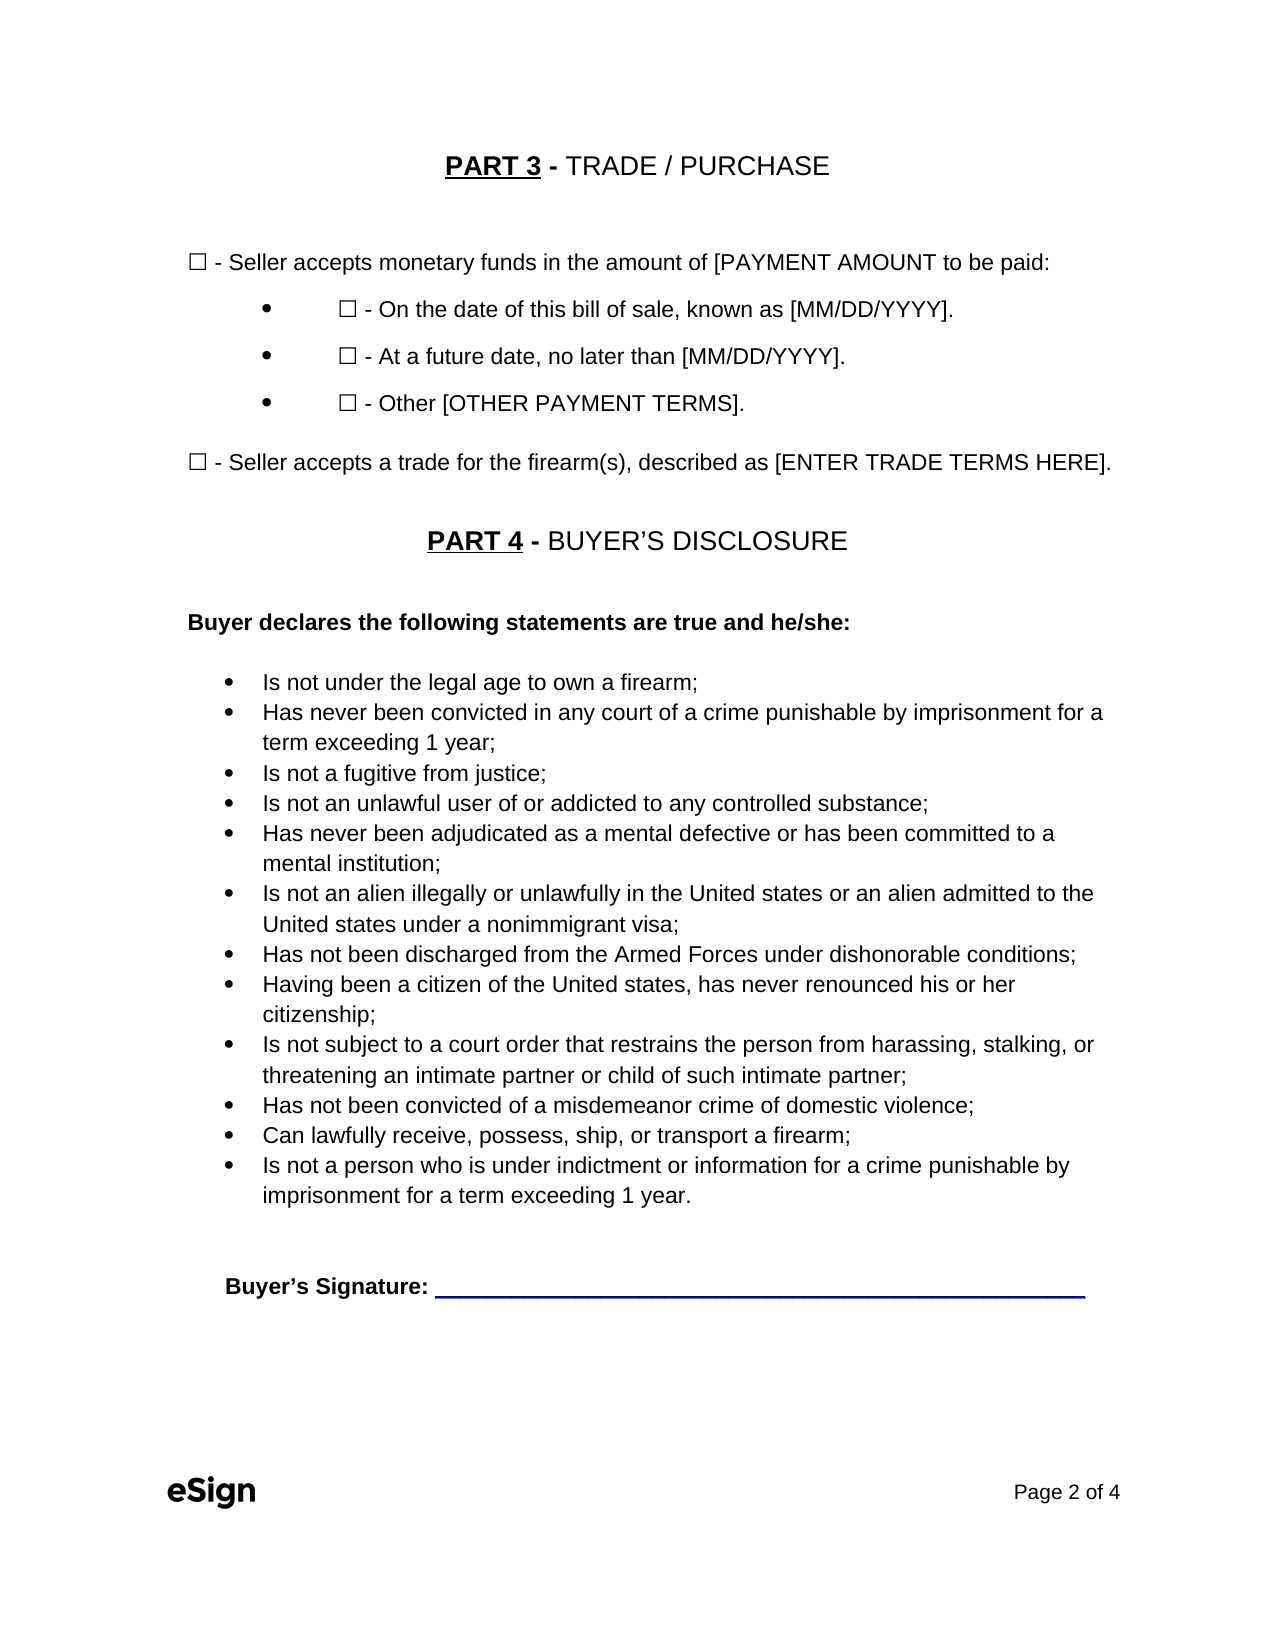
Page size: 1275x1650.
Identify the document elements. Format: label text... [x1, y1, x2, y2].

list Is not subject to a court order that restrains the person from harassing, stalking, or threatening an intimate partner or child of such intimate partner; [225, 1031, 1125, 1088]
list Has not been convicted of a misdemeanor crime of domestic violence; [225, 1092, 1125, 1118]
list Has never been convicted in any court of a crime punishable by imprisonment for a term exceeding 1 year; [225, 699, 1125, 756]
subtitle PART 4 - BUYER’S DISCLOSURE [150, 524, 1125, 556]
list Has not been discharged from the Armed Forces under dishonorable conditions; [225, 941, 1125, 967]
text ☐ - Seller accepts monetary funds in the amount of [PAYMENT AMOUNT to be paid: [187, 246, 1125, 278]
list Is not an unlawful user of or addicted to any controlled substance; [225, 790, 1125, 816]
list Can lawfully receive, possess, ship, or transport a firearm; [225, 1122, 1125, 1148]
list Having been a citizen of the United states, has never renounced his or her citizenship; [225, 971, 1125, 1027]
list ☐ - On the date of this bill of sale, known as [MM/DD/YYYY]. [262, 293, 1125, 324]
list Is not under the legal age to own a firearm; [225, 669, 1125, 695]
list Has never been adjudicated as a mental defective or has been committed to a mental institution; [225, 820, 1125, 876]
subtitle PART 3 - TRADE / PURCHASE [150, 150, 1125, 181]
text ☐ - Seller accepts a trade for the firearm(s), described as [ENTER TRADE TERMS HERE]. [187, 446, 1125, 478]
list ☐ - Other [OTHER PAYMENT TERMS]. [262, 387, 1125, 418]
subtitle Buyer’s Signature: ___________________________________________________ [225, 1273, 1125, 1299]
list Is not a fugitive from justice; [225, 759, 1125, 786]
list Is not an alien illegally or unlawfully in the United states or an alien admitted to the United states under a nonimmigrant visa; [225, 880, 1125, 937]
subtitle Buyer declares the following statements are true and he/she: [187, 608, 1125, 635]
list Is not a person who is under indictment or information for a crime punishable by imprisonment for a term exceeding 1 year. [225, 1152, 1125, 1209]
list ☐ - At a future date, no later than [MM/DD/YYYY]. [262, 340, 1125, 371]
